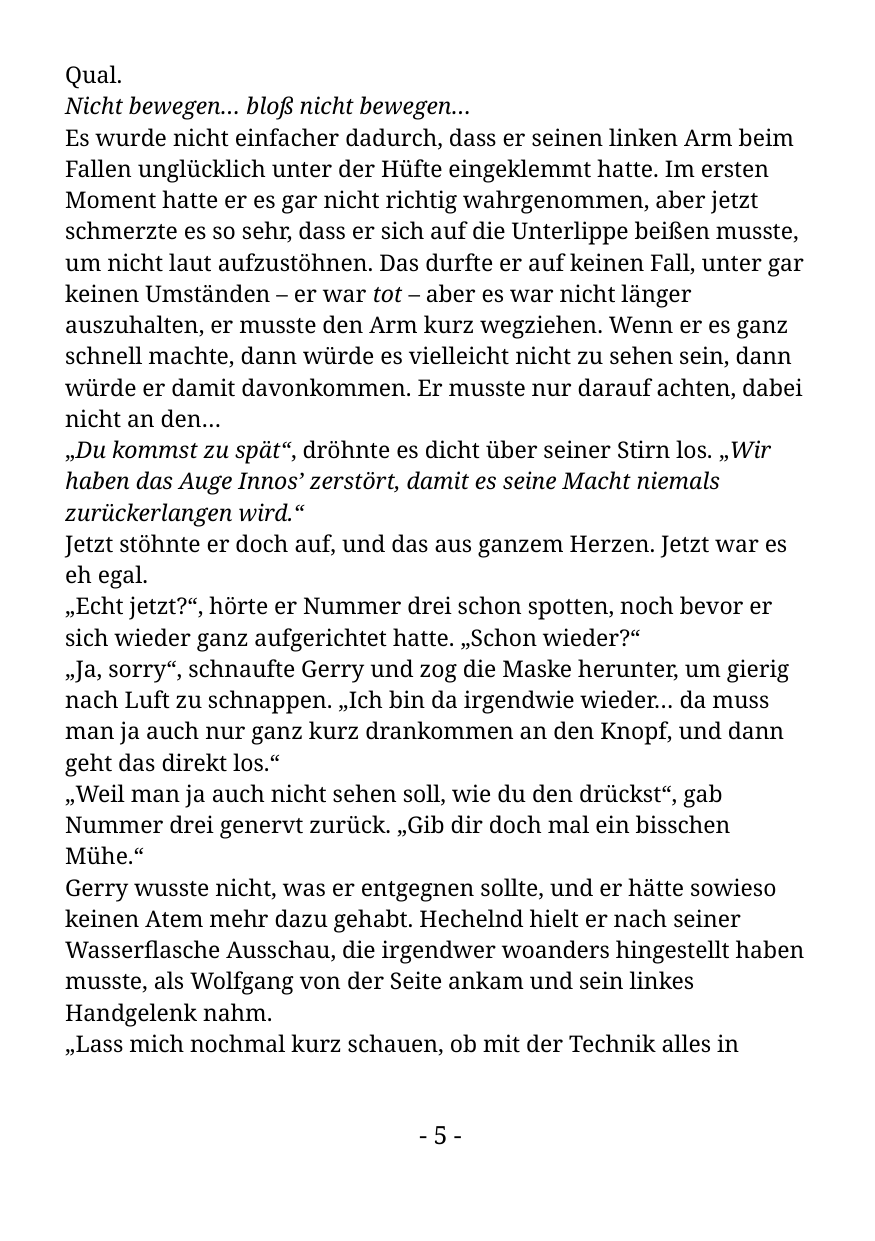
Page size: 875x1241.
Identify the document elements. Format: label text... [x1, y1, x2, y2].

text Qual. Nicht bewegen… bloß nicht bewegen… Es wurde nicht einfacher dadurch, dass er seinen linken Arm beim Fallen unglücklich unter der Hüfte eingeklemmt hatte. Im ersten Moment hatte er es gar nicht richtig wahrgenommen, aber jetzt schmerzte es so sehr, dass er sich auf die Unterlippe beißen musste, um nicht laut aufzustöhnen. Das durfte er auf keinen Fall, unter gar keinen Umständen – er war tot – aber es war nicht länger auszuhalten, er musste den Arm kurz wegziehen. Wenn er es ganz schnell machte, dann würde es vielleicht nicht zu sehen sein, dann würde er damit davonkommen. Er musste nur darauf achten, dabei nicht an den… „Du kommst zu spät“, dröhnte es dicht über seiner Stirn los. „Wir haben das Auge Innos’ zerstört, damit es seine Macht niemals zurückerlangen wird.“ Jetzt stöhnte er doch auf, und das aus ganzem Herzen. Jetzt war es eh egal. „Echt jetzt?“, hörte er Nummer drei schon spotten, noch bevor er sich wieder ganz aufgerichtet hatte. „Schon wieder?“ „Ja, sorry“, schnaufte Gerry und zog die Maske herunter, um gierig nach Luft zu schnappen. „Ich bin da irgendwie wieder… da muss man ja auch nur ganz kurz drankommen an den Knopf, und dann geht das direkt los.“ „Weil man ja auch nicht sehen soll, wie du den drückst“, gab Nummer drei genervt zurück. „Gib dir doch mal ein bisschen Mühe.“ Gerry wusste nicht, was er entgegnen sollte, und er hätte sowieso keinen Atem mehr dazu gehabt. Hechelnd hielt er nach seiner Wasserflasche Ausschau, die irgendwer woanders hingestellt haben musste, als Wolfgang von der Seite ankam und sein linkes Handgelenk nahm. „Lass mich nochmal kurz schauen, ob mit der Technik alles in [65, 59, 809, 1059]
